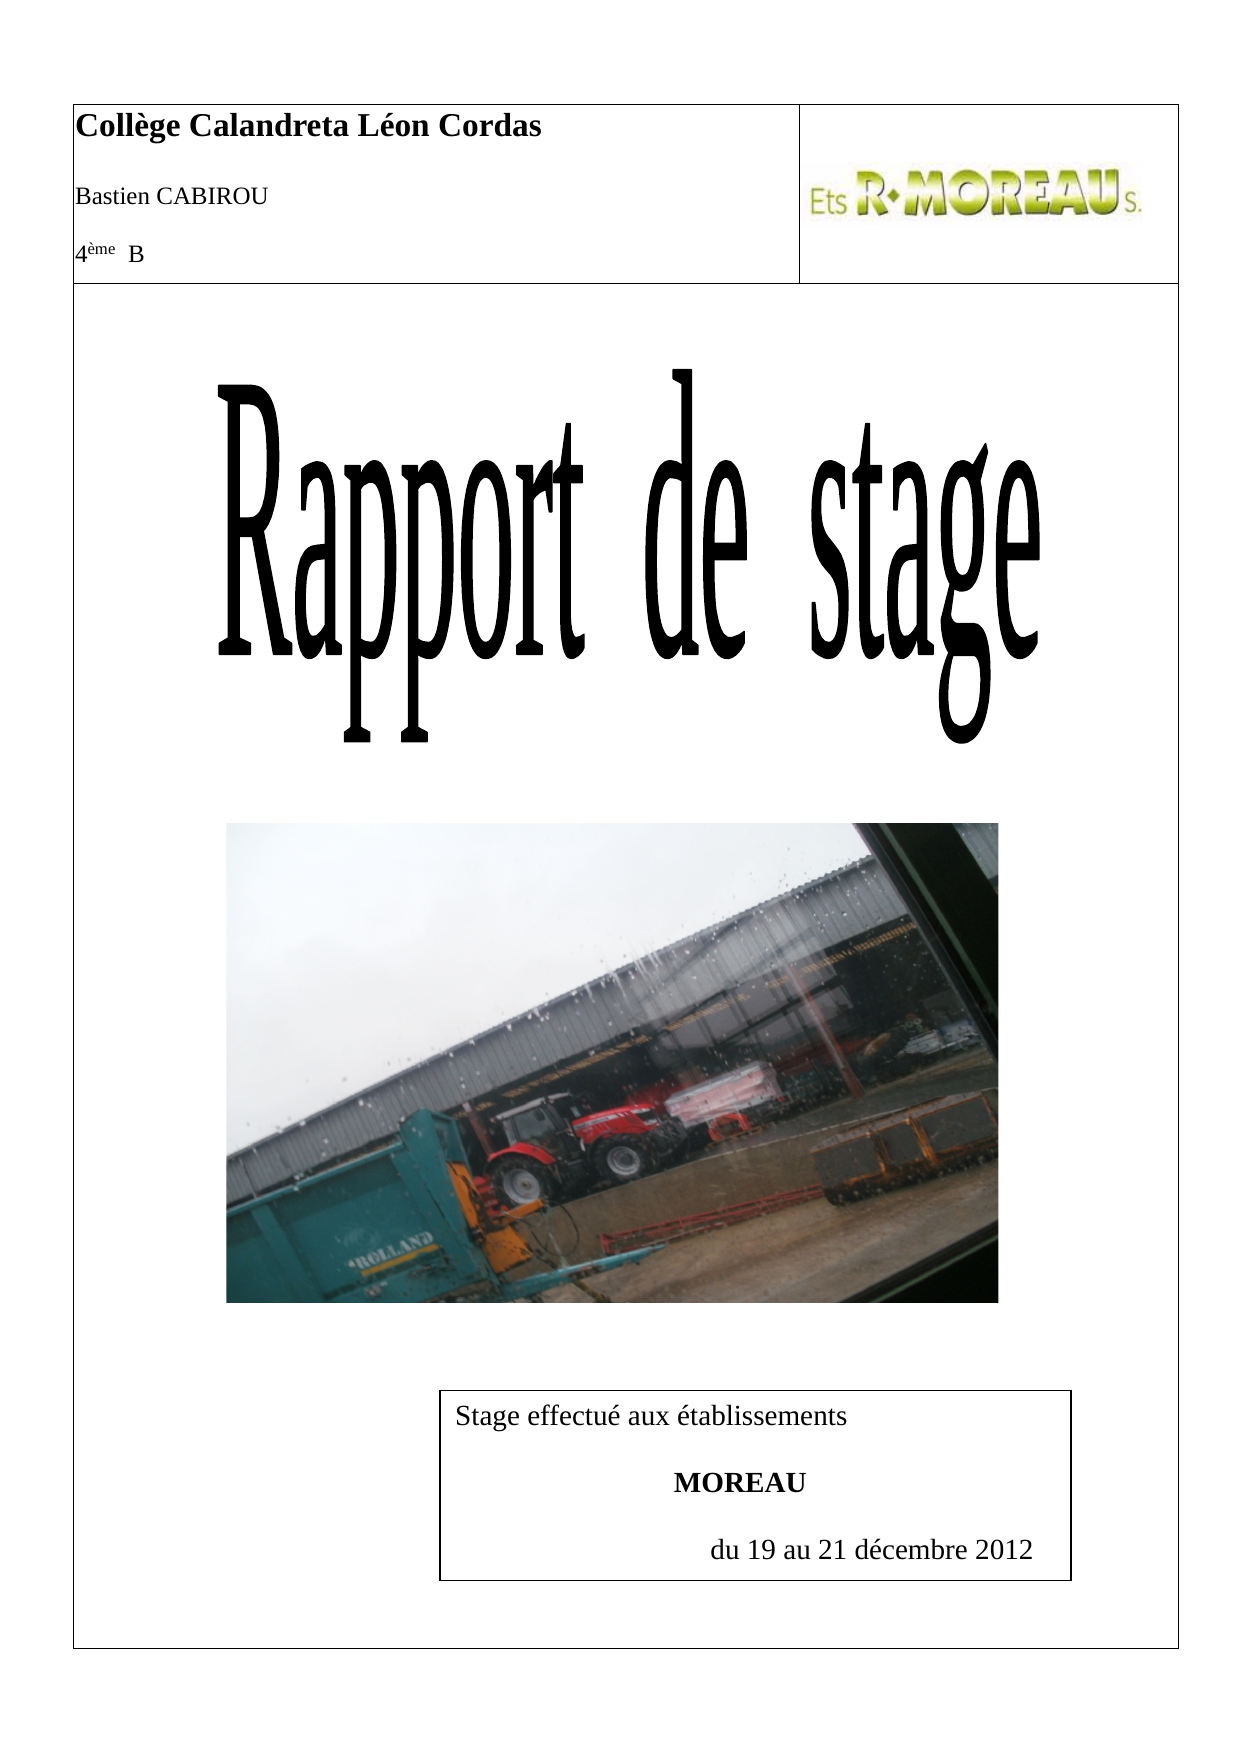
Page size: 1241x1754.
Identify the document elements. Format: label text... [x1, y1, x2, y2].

table_cell [74, 284, 1178, 1648]
table_header Collège Calandreta Léon Cordas Bastien CABIROU 4ème B [74, 105, 799, 283]
table_header [800, 105, 1178, 283]
